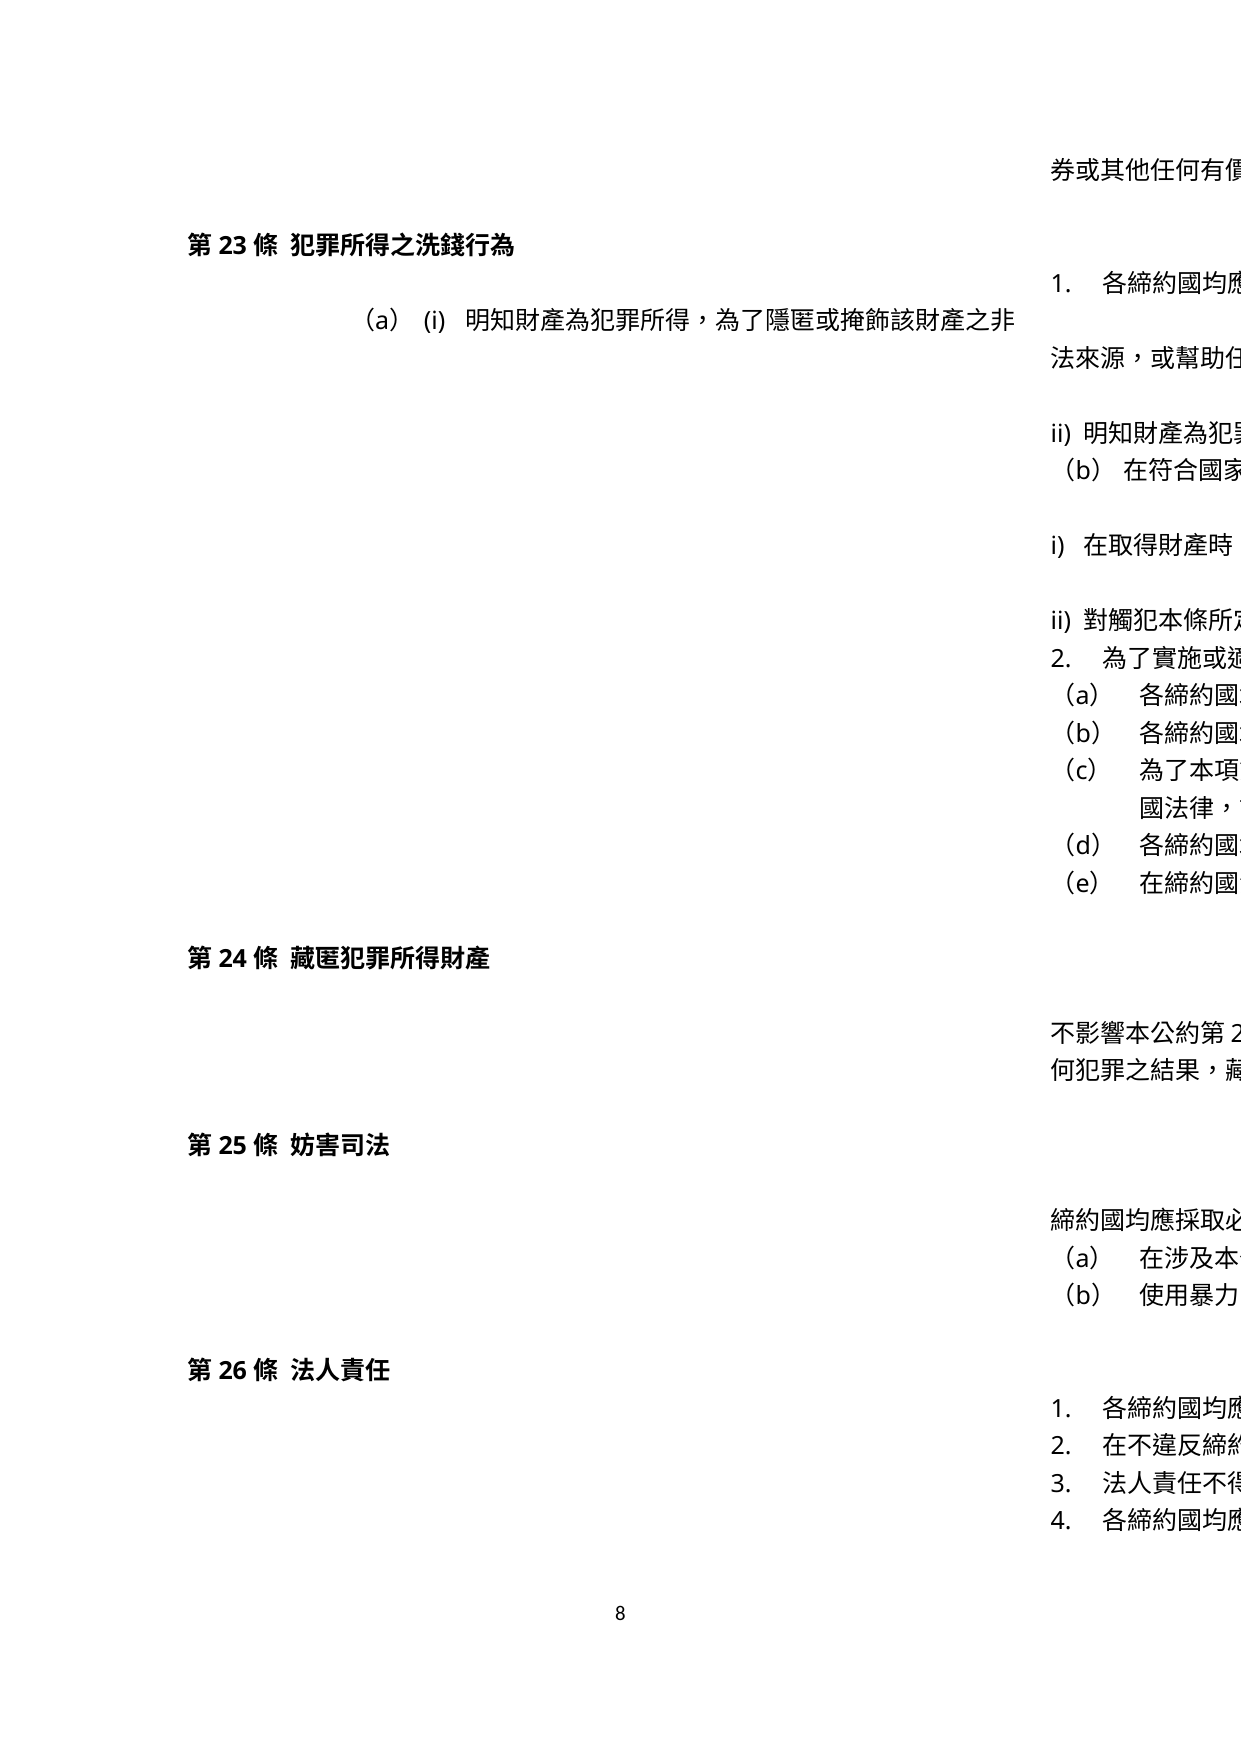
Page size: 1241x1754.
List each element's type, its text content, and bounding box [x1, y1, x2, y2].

list 在締約國法律基本原則要求之情況，得明定本條第1項所定之犯罪不適用於觸犯前置犯罪之人。 [1050, 862, 1240, 900]
list 在涉及本公約所定犯罪之訴訟程序中使用暴力、威脅或恐嚇，或行求、期約或交付不正當利益，以誘使作偽證或干擾證言或證據提供； [1050, 1237, 1240, 1275]
list 各締約國均應依其國家法律之基本原則，採取必要之立法和其他措施，將故意觸犯之下列行為定為犯罪： [1050, 262, 1240, 300]
text 第 25 條 妨害司法 [187, 1125, 1053, 1162]
list (i) 明知財產為犯罪所得，為了隱匿或掩飾該財產之非 [350, 300, 1053, 337]
list 在符合國家法律制度基本概念之情況： [1050, 450, 1240, 487]
list 在不違反締約國法律原則之情況，法人責任得包括民事、刑事或行政責任。 [1050, 1425, 1240, 1462]
text 在不影響本公約第23條規定之情況，各締約國均應考慮採取必要之立法和其他措施，將故意觸犯之下列行為定為犯罪：該行為所涉及之人雖未參與觸犯本公約所定之任何犯罪，但在觸犯此等犯罪後，明知財產為本公約所定任何犯罪之結果，藏匿或寄藏此種財產。 [1050, 975, 1240, 1087]
text 第 24 條 藏匿犯罪所得財產 [187, 937, 1053, 975]
list 各締約國均應尋求將本條第1項適用於範圍最為廣泛之前置犯罪； [1050, 675, 1240, 712]
list 法來源，或幫助任何參與觸犯前置犯罪者逃避其行為之法律後果，轉換或轉移該財產； [1050, 337, 1240, 375]
list 各締約國均應採取符合其法律原則之必要措施，確定法人參與本公約所定犯罪，應承擔之責任。 [1050, 1387, 1240, 1425]
list 各締約國均應特別確保，依本條應承擔責任之法人受到有效、適度及具有警惕性之刑事或非刑事處罰，包括金錢處罰。 [1050, 1500, 1240, 1537]
list 各締約國均應向聯合國秘書長提供其實施本條之法律，及此類法律隨後所為任何修正之影本或說明； [1050, 825, 1240, 862]
list 使用暴力、威脅或恐嚇，干擾審判程序或執法人員對本公約所定之犯罪執行公務。本項規定都不得影響締約國就其他類別公職人員之保護進行立法之權利。 [1050, 1275, 1240, 1312]
list 為了實施或適用本條第1項規定： [1050, 637, 1240, 675]
text 第 26 條 法人責任 [187, 1350, 1053, 1387]
text 各締約國均應考慮採取必要之立法和其他措施，將在經濟、金融或商業活動過程中故意觸犯之下列行為定為犯罪：以任何身分領導私部門實體或在該實體中工作之人員，竊取或侵占其因職務而受託之任何財產、私有財物、證券或其他任何有價物品。 [1050, 150, 1240, 187]
list (i) 在取得財產時，明知該財產為犯罪所得，仍獲取、占有或使用之； [1050, 487, 1240, 562]
list 法人責任不得影響觸犯此種犯罪之自然人刑事責任。 [1050, 1462, 1240, 1500]
list 各締約國均應至少將本公約所定之各類犯罪定為前置犯罪； [1050, 712, 1240, 750]
list 為了本項第(b)款之目的，前置犯罪應包括在相關締約國管轄範圍之內和之外觸犯之犯罪。但如犯罪發生在一締約國管轄權範圍之外者，僅在該行為依其發生地所在國法律為犯罪，及依實施或適用本條之締約國法律，該行為若發生在該國也為犯罪時，始構成前置犯罪； [1050, 750, 1240, 825]
text 各締約國均應採取必要之立法和其他措施，將故意觸犯之下列行為定為犯罪： [1050, 1162, 1240, 1237]
text 第 23 條 犯罪所得之洗錢行為 [187, 225, 1053, 262]
list (ii) 明知財產為犯罪所得，隱匿或掩飾該財產之真實性質、來源、所在地、處分、轉移、所有權或有關權利； [1050, 375, 1240, 450]
list (ii) 對觸犯本條所定之任何犯罪，有參與、結夥或共謀、未遂，與幫助、教唆、提供協助及建議行為； [1050, 562, 1240, 637]
